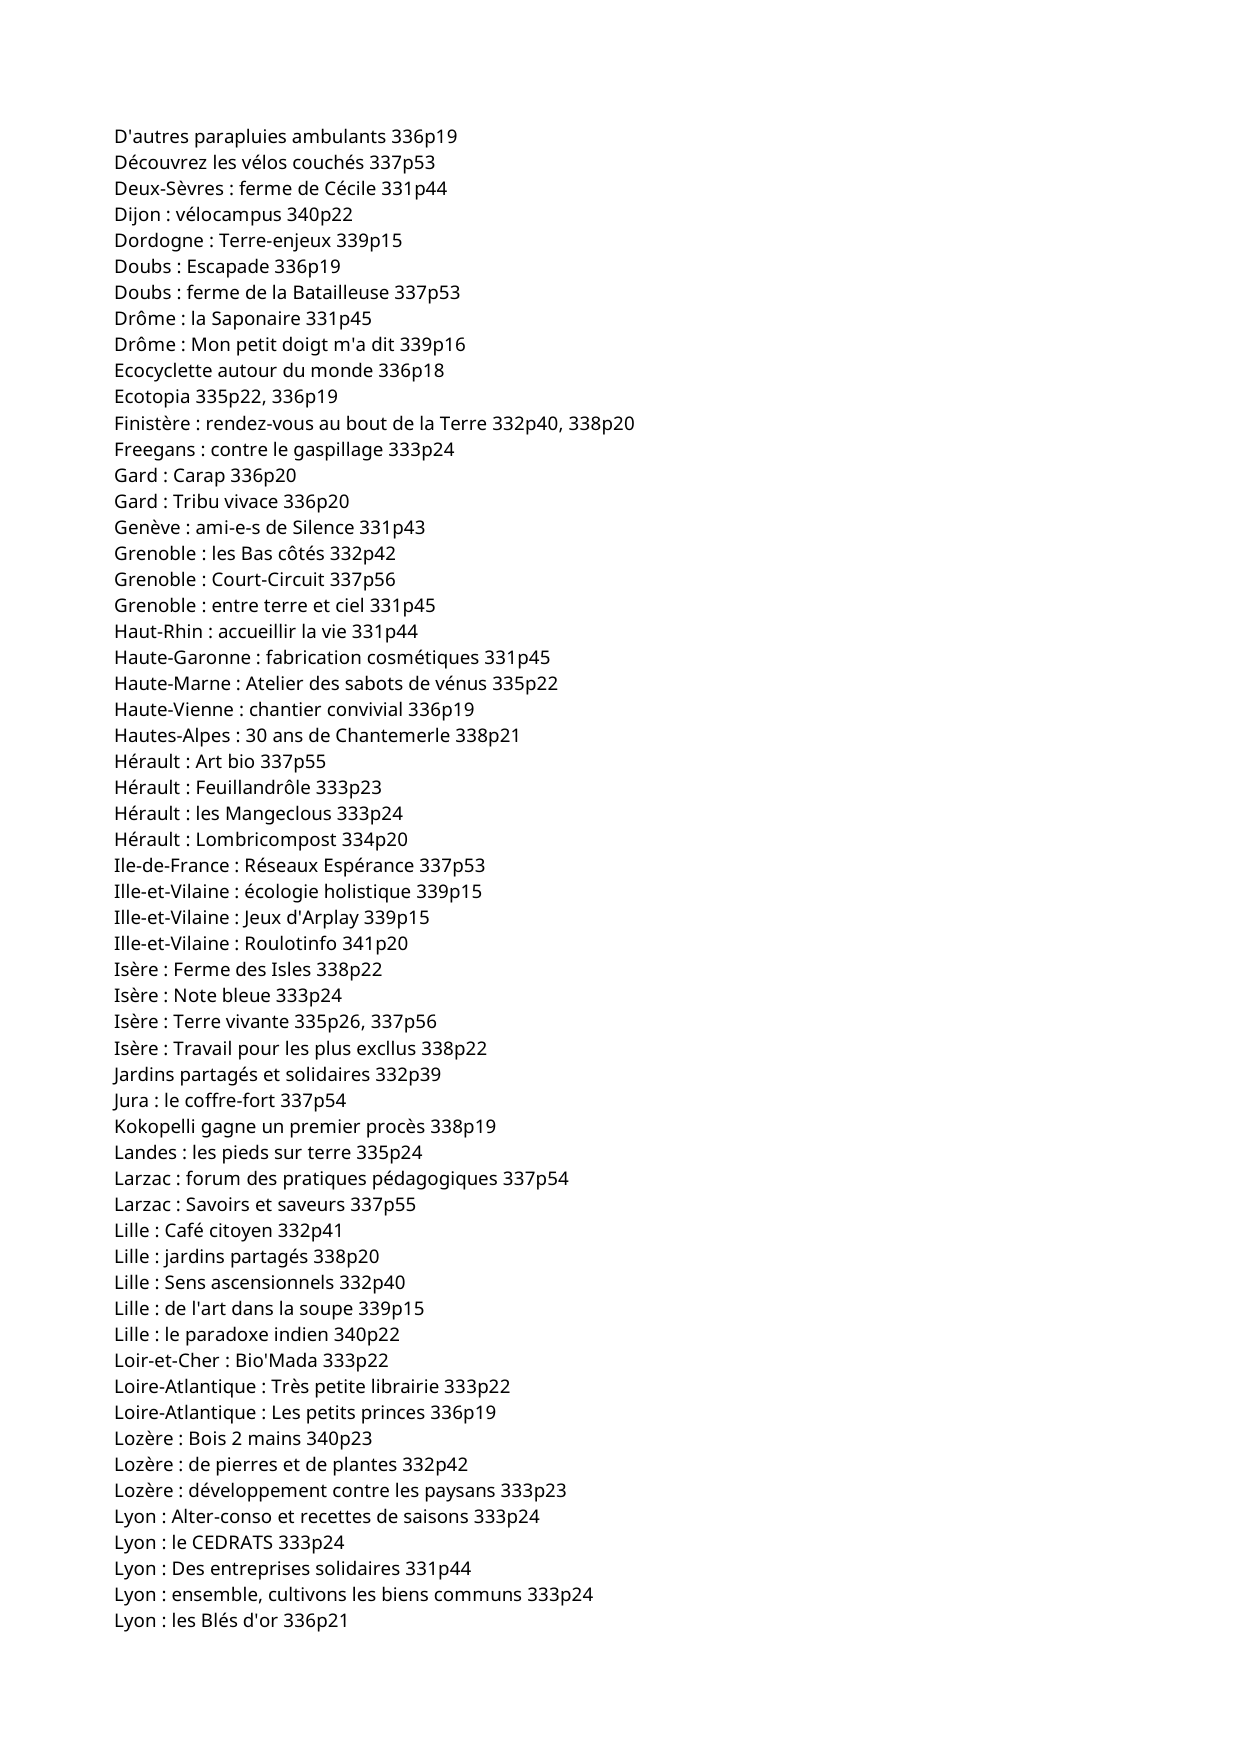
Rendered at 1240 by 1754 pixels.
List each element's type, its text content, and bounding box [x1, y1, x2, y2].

text Ile-de-France : Réseaux Espérance 337p53 [114, 852, 1126, 878]
text Lille : Café citoyen 332p41 [114, 1217, 1126, 1243]
text Isère : Travail pour les plus excllus 338p22 [114, 1034, 1126, 1060]
text Lozère : Bois 2 mains 340p23 [114, 1425, 1126, 1451]
text Drôme : la Saponaire 331p45 [114, 305, 1126, 331]
text Loir-et-Cher : Bio'Mada 333p22 [114, 1347, 1126, 1373]
text Hérault : Art bio 337p55 [114, 748, 1126, 774]
text Haute-Garonne : fabrication cosmétiques 331p45 [114, 644, 1126, 670]
text D'autres parapluies ambulants 336p19 [114, 123, 1126, 149]
text Dijon : vélocampus 340p22 [114, 201, 1126, 227]
text Hérault : Lombricompost 334p20 [114, 826, 1126, 852]
text Ecotopia 335p22, 336p19 [114, 383, 1126, 409]
text Lille : de l'art dans la soupe 339p15 [114, 1295, 1126, 1321]
text Ille-et-Vilaine : écologie holistique 339p15 [114, 878, 1126, 904]
text Lozère : de pierres et de plantes 332p42 [114, 1451, 1126, 1477]
text Isère : Note bleue 333p24 [114, 982, 1126, 1008]
text Larzac : Savoirs et saveurs 337p55 [114, 1191, 1126, 1217]
text Deux-Sèvres : ferme de Cécile 331p44 [114, 175, 1126, 201]
text Hérault : les Mangeclous 333p24 [114, 800, 1126, 826]
text Lyon : le CEDRATS 333p24 [114, 1529, 1126, 1555]
text Lyon : ensemble, cultivons les biens communs 333p24 [114, 1581, 1126, 1607]
text Loire-Atlantique : Les petits princes 336p19 [114, 1399, 1126, 1425]
text Gard : Tribu vivace 336p20 [114, 487, 1126, 513]
text Haut-Rhin : accueillir la vie 331p44 [114, 618, 1126, 644]
text Ille-et-Vilaine : Roulotinfo 341p20 [114, 930, 1126, 956]
text Lyon : Des entreprises solidaires 331p44 [114, 1555, 1126, 1581]
text Isère : Ferme des Isles 338p22 [114, 956, 1126, 982]
text Grenoble : Court-Circuit 337p56 [114, 566, 1126, 592]
text Dordogne : Terre-enjeux 339p15 [114, 227, 1126, 253]
text Haute-Vienne : chantier convivial 336p19 [114, 696, 1126, 722]
text Ecocyclette autour du monde 336p18 [114, 357, 1126, 383]
text Genève : ami-e-s de Silence 331p43 [114, 513, 1126, 539]
text Loire-Atlantique : Très petite librairie 333p22 [114, 1373, 1126, 1399]
text Doubs : ferme de la Batailleuse 337p53 [114, 279, 1126, 305]
text Haute-Marne : Atelier des sabots de vénus 335p22 [114, 670, 1126, 696]
text Finistère : rendez-vous au bout de la Terre 332p40, 338p20 [114, 409, 1126, 435]
text Hautes-Alpes : 30 ans de Chantemerle 338p21 [114, 722, 1126, 748]
text Grenoble : les Bas côtés 332p42 [114, 539, 1126, 566]
text Hérault : Feuillandrôle 333p23 [114, 774, 1126, 800]
text Doubs : Escapade 336p19 [114, 253, 1126, 279]
text Lyon : Alter-conso et recettes de saisons 333p24 [114, 1503, 1126, 1529]
text Gard : Carap 336p20 [114, 461, 1126, 487]
text Landes : les pieds sur terre 335p24 [114, 1138, 1126, 1164]
text Kokopelli gagne un premier procès 338p19 [114, 1112, 1126, 1138]
text Jardins partagés et solidaires 332p39 [114, 1060, 1126, 1086]
text Ille-et-Vilaine : Jeux d'Arplay 339p15 [114, 904, 1126, 930]
text Lille : Sens ascensionnels 332p40 [114, 1269, 1126, 1295]
text Grenoble : entre terre et ciel 331p45 [114, 592, 1126, 618]
text Jura : le coffre-fort 337p54 [114, 1086, 1126, 1112]
text Lozère : développement contre les paysans 333p23 [114, 1477, 1126, 1503]
text Freegans : contre le gaspillage 333p24 [114, 435, 1126, 461]
text Lille : jardins partagés 338p20 [114, 1243, 1126, 1269]
text Découvrez les vélos couchés 337p53 [114, 149, 1126, 175]
text Lille : le paradoxe indien 340p22 [114, 1321, 1126, 1347]
text Isère : Terre vivante 335p26, 337p56 [114, 1008, 1126, 1034]
text Larzac : forum des pratiques pédagogiques 337p54 [114, 1164, 1126, 1191]
text Drôme : Mon petit doigt m'a dit 339p16 [114, 331, 1126, 357]
text Lyon : les Blés d'or 336p21 [114, 1607, 1126, 1633]
